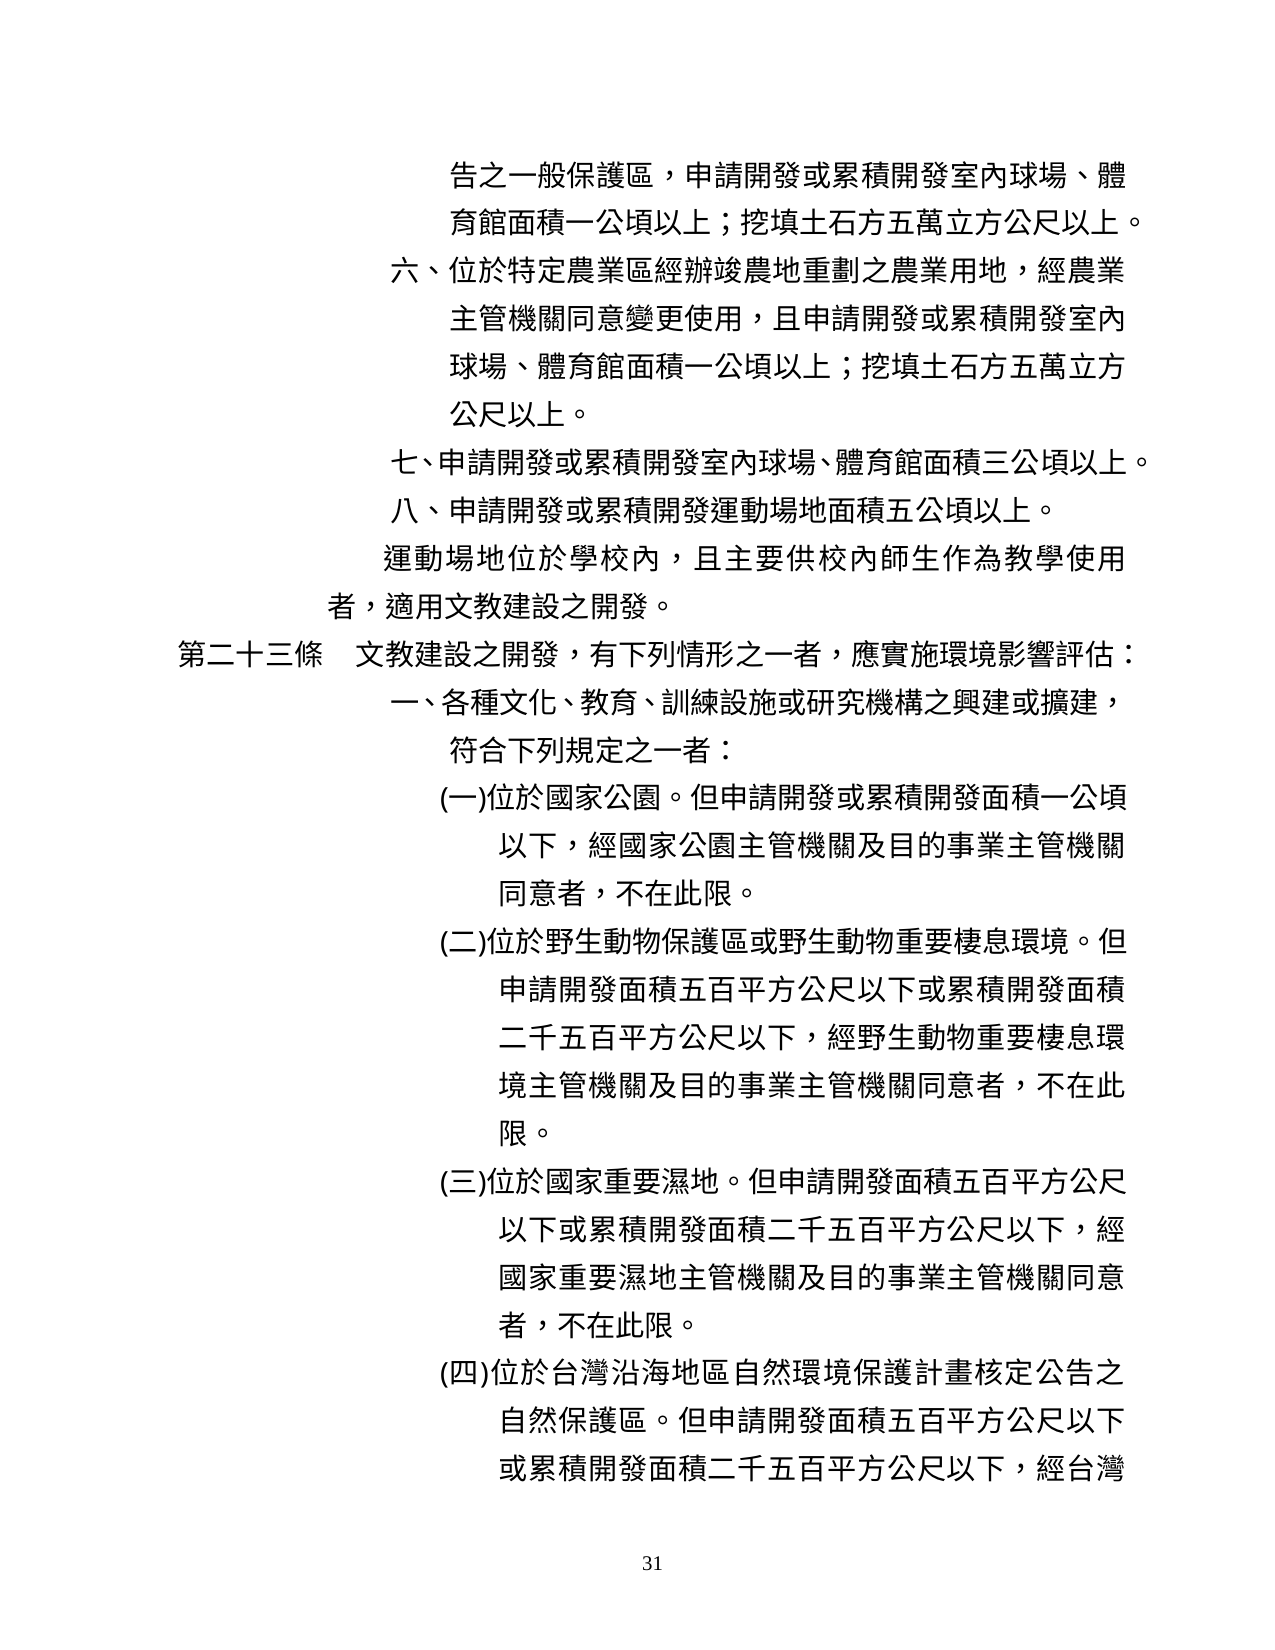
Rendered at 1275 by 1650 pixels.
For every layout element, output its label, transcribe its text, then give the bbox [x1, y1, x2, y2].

text 五、位於山坡地或台灣沿海地區自然環境保護計畫核定公告之一般保護區，申請開發或累積開發室內球場、體育館面積一公頃以上；挖填土石方五萬立方公尺以上。 [390, 148, 1127, 243]
text (四)位於台灣沿海地區自然環境保護計畫核定公告之自然保護區。但申請開發面積五百平方公尺以下或累積開發面積二千五百平方公尺以下，經台灣 [440, 1346, 1127, 1489]
text 一、各種文化、教育、訓練設施或研究機構之興建或擴建，符合下列規定之一者： [390, 675, 1127, 771]
text (二)位於野生動物保護區或野生動物重要棲息環境。但申請開發面積五百平方公尺以下或累積開發面積二千五百平方公尺以下，經野生動物重要棲息環境主管機關及目的事業主管機關同意者，不在此限。 [440, 914, 1127, 1154]
text 六、位於特定農業區經辦竣農地重劃之農業用地，經農業主管機關同意變更使用，且申請開發或累積開發室內球場、體育館面積一公頃以上；挖填土石方五萬立方公尺以上。 [390, 243, 1127, 435]
text 七、申請開發或累積開發室內球場、體育館面積三公頃以上。 [390, 435, 1127, 483]
text (三)位於國家重要濕地。但申請開發面積五百平方公尺以下或累積開發面積二千五百平方公尺以下，經國家重要濕地主管機關及目的事業主管機關同意者，不在此限。 [440, 1154, 1127, 1346]
text (一)位於國家公園。但申請開發或累積開發面積一公頃以下，經國家公園主管機關及目的事業主管機關同意者，不在此限。 [440, 771, 1127, 914]
text 運動場地位於學校內，且主要供校內師生作為教學使用 者，適用文教建設之開發。 [325, 531, 1127, 627]
text 八、申請開發或累積開發運動場地面積五公頃以上。 [390, 483, 1127, 531]
text 第二十三條 文教建設之開發，有下列情形之一者，應實施環境影響評估： [177, 627, 1127, 675]
